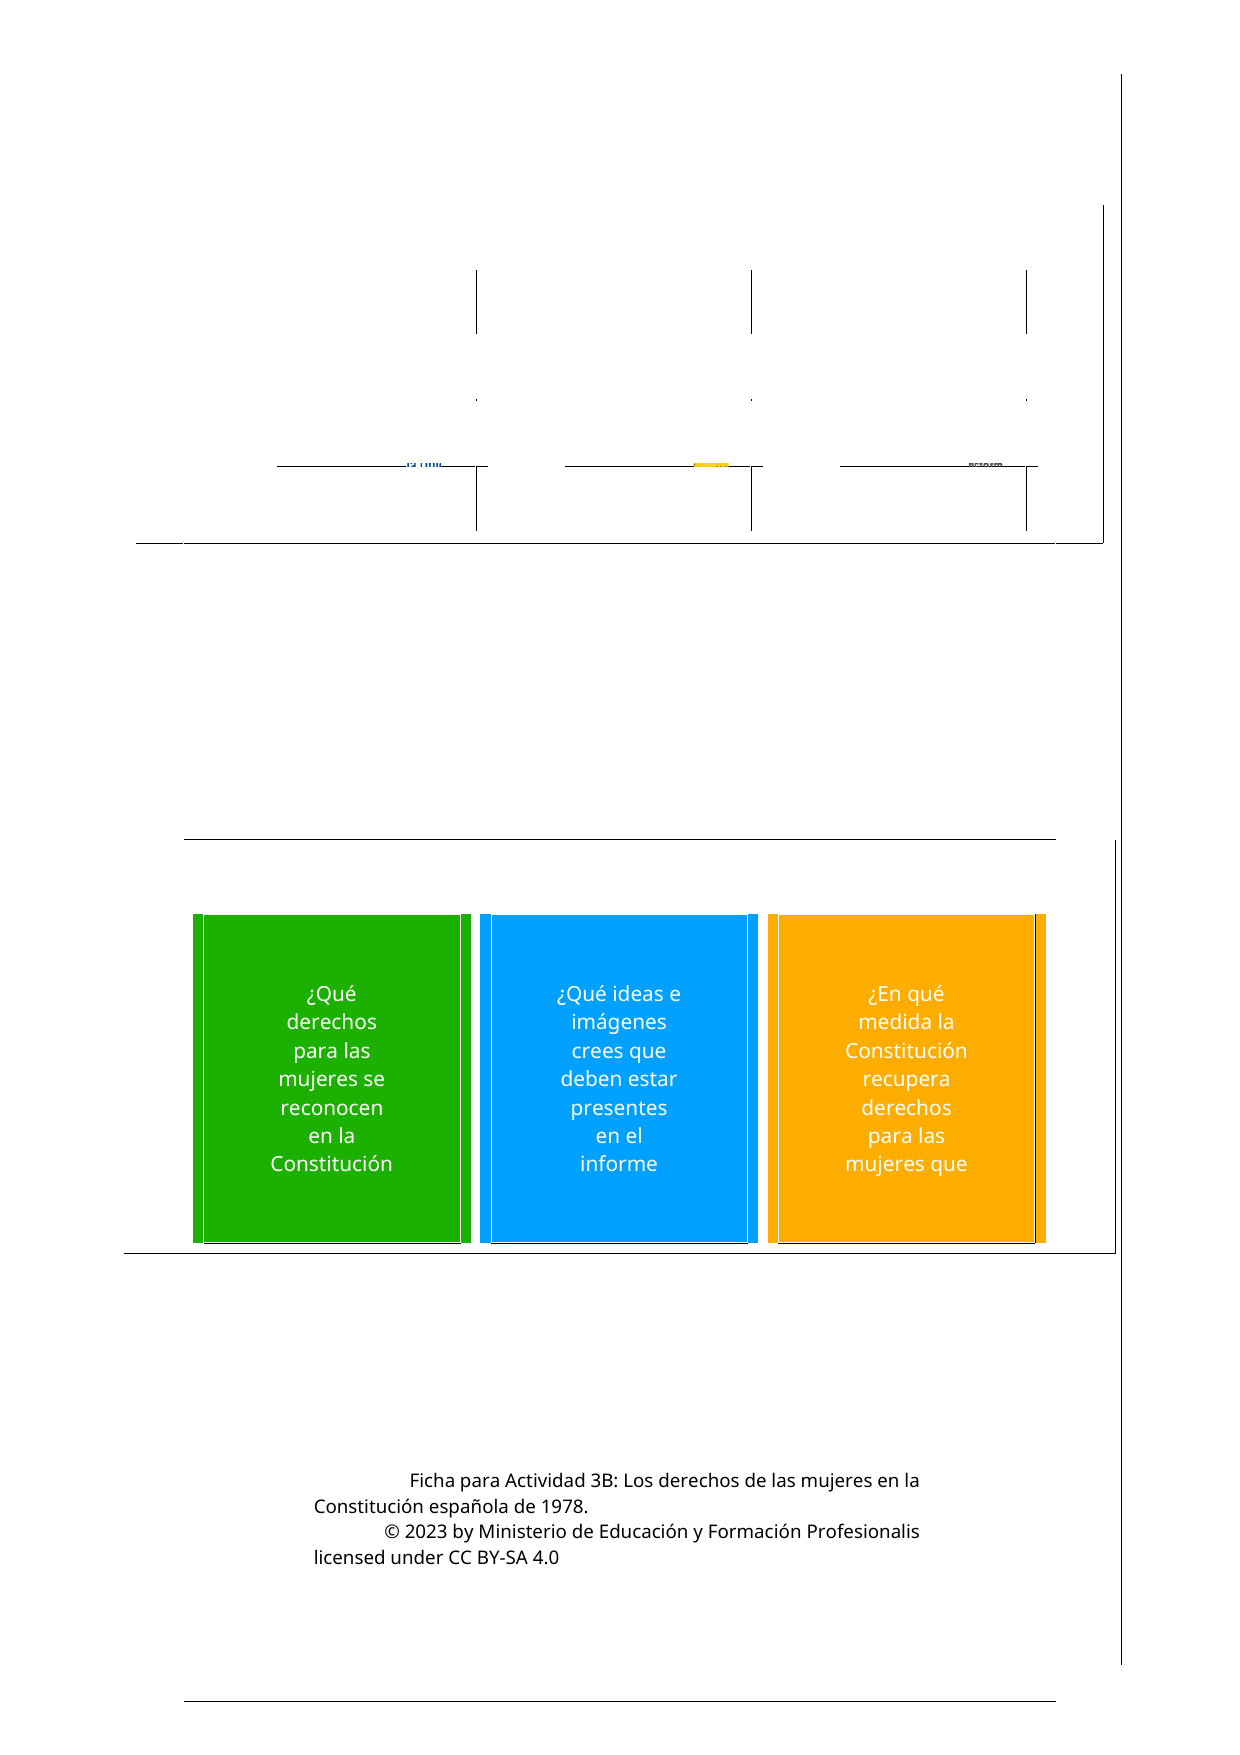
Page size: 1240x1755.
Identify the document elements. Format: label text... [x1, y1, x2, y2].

table_header ¿En qué medida la Constitución recupera derechos para las mujeres que [779, 915, 1034, 1242]
table_header [461, 914, 471, 1243]
table_header [480, 914, 491, 1243]
table_header [193, 914, 203, 1243]
table_header [768, 914, 778, 1243]
table_header [1036, 914, 1046, 1243]
table_header ¿Qué ideas e imágenes crees que deben estar presentes en el informe [492, 915, 747, 1242]
table_header ¿Qué derechos para las mujeres se reconocen en la Constitución [204, 915, 460, 1242]
table_header [748, 914, 758, 1243]
